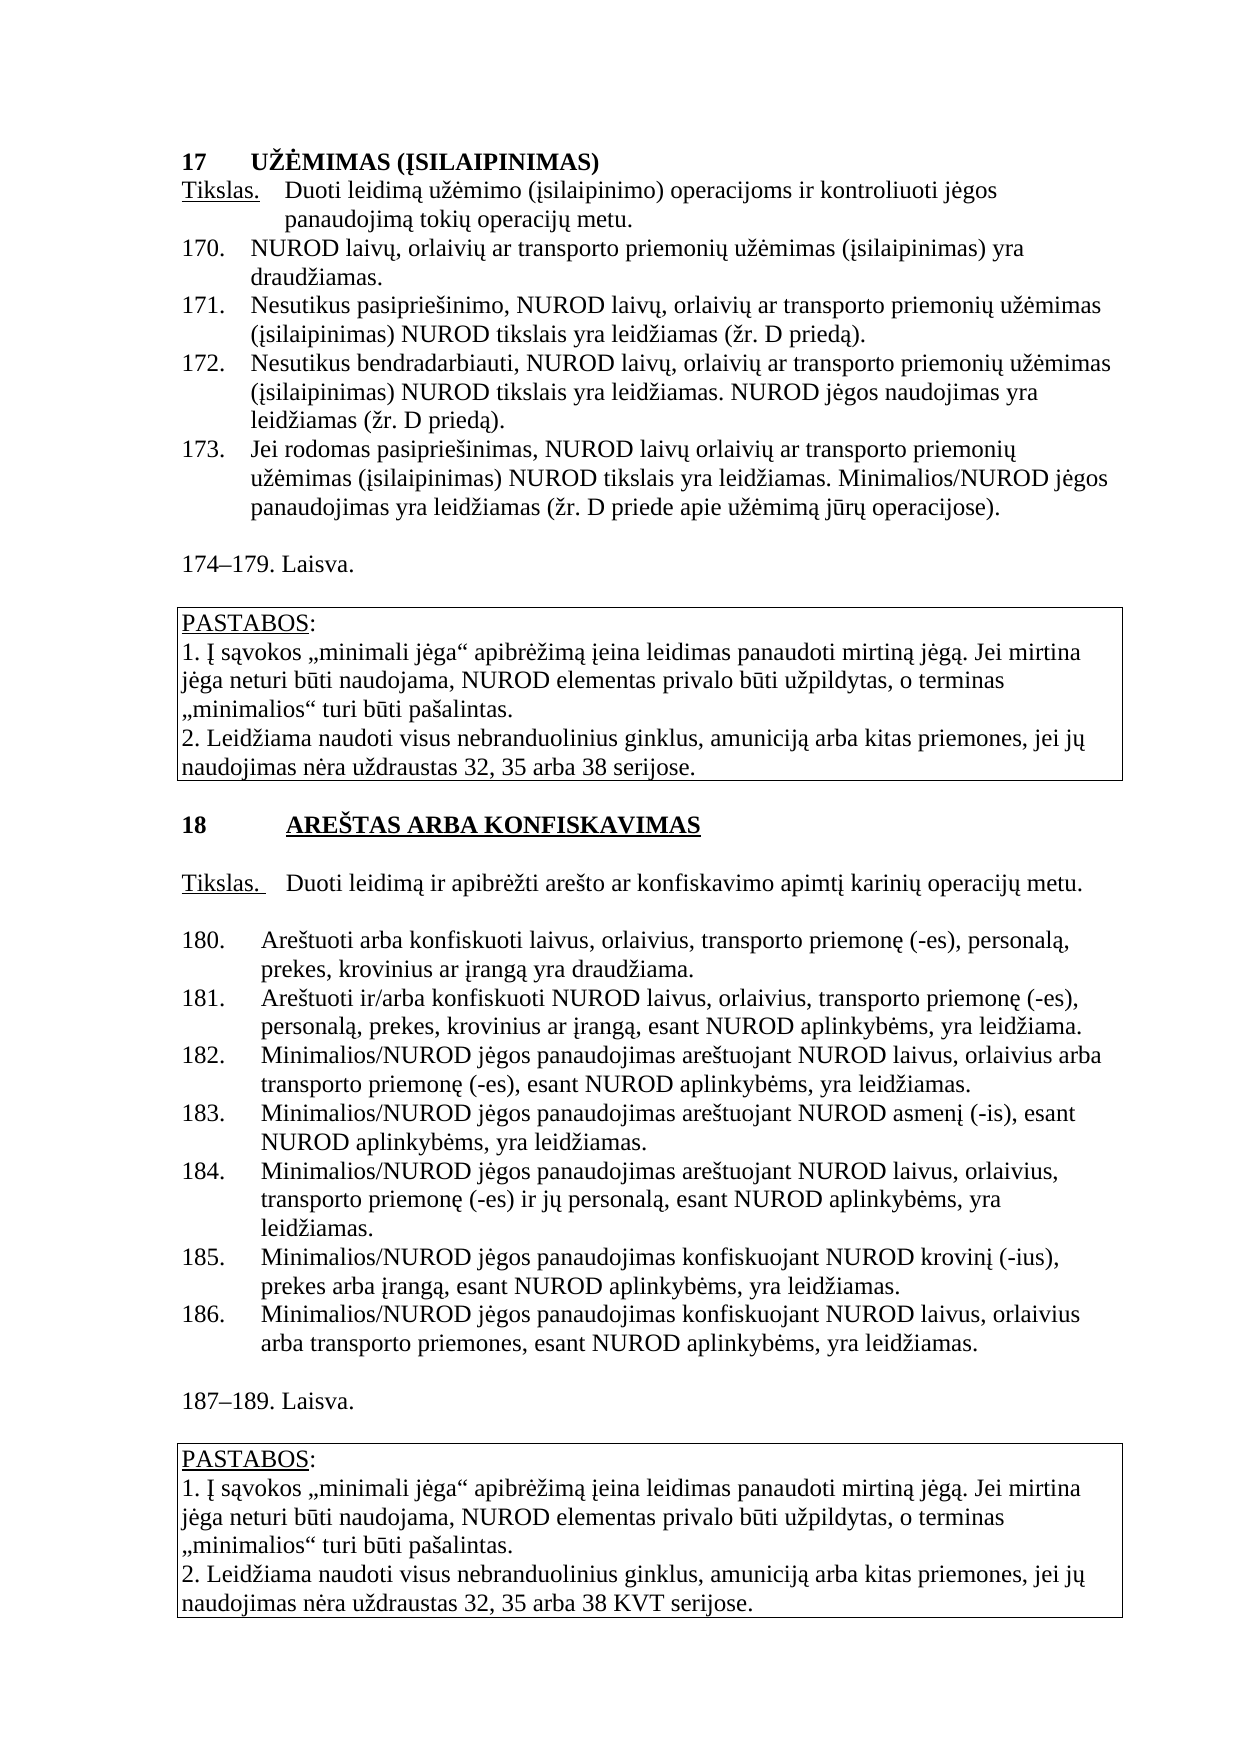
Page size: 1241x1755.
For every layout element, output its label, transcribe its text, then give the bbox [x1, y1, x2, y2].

table_header Tikslas. [177, 868, 281, 896]
table_cell 181. [177, 983, 256, 1041]
table_cell Tikslas. [177, 176, 280, 233]
table_header 18 [177, 810, 281, 839]
table_cell Duoti leidimą užėmimo (įsilaipinimo) operacijoms ir kontroliuoti jėgos panaudojimą tokių operacijų metu. [280, 176, 1122, 233]
table_cell NUROD laivų, orlaivių ar transporto priemonių užėmimas (įsilaipinimas) yra draudžiamas. [246, 233, 1122, 291]
table_cell 173. [177, 434, 246, 521]
table_cell 185. [177, 1242, 256, 1299]
table_cell Minimalios/NUROD jėgos panaudojimas areštuojant NUROD asmenį (-is), esant NUROD aplinkybėms, yra leidžiamas. [256, 1098, 1122, 1156]
table_cell 1. Į sąvokos „minimali jėga“ apibrėžimą įeina leidimas panaudoti mirtiną jėgą. Jei mirtina jėga neturi būti naudojama, NUROD elementas privalo būti užpildytas, o terminas „minimalios“ turi būti pašalintas. 2. Leidžiama naudoti visus nebranduolinius ginklus, amuniciją arba kitas priemones, jei jų naudojimas nėra uždraustas 32, 35 arba 38 serijose. [178, 637, 1122, 780]
table_cell 172. [177, 348, 246, 434]
table_header Duoti leidimą ir apibrėžti arešto ar konfiskavimo apimtį karinių operacijų metu. [281, 868, 1122, 896]
table_header PASTABOS: [178, 1444, 1122, 1473]
table_cell 1. Į sąvokos „minimali jėga“ apibrėžimą įeina leidimas panaudoti mirtiną jėgą. Jei mirtina jėga neturi būti naudojama, NUROD elementas privalo būti užpildytas, o terminas „minimalios“ turi būti pašalintas. 2. Leidžiama naudoti visus nebranduolinius ginklus, amuniciją arba kitas priemones, jei jų naudojimas nėra uždraustas 32, 35 arba 38 KVT serijose. [178, 1473, 1122, 1617]
table_cell Minimalios/NUROD jėgos panaudojimas konfiskuojant NUROD laivus, orlaivius arba transporto priemones, esant NUROD aplinkybėms, yra leidžiamas. [256, 1300, 1122, 1357]
table_header Areštuoti arba konfiskuoti laivus, orlaivius, transporto priemonę (-es), personalą, prekes, krovinius ar įrangą yra draudžiama. [256, 925, 1122, 983]
table_cell 171. [177, 291, 246, 348]
table_cell 186. [177, 1300, 256, 1357]
table_cell PASTABOS: [178, 608, 1122, 637]
table_cell 170. [177, 233, 246, 291]
table_header 17 [177, 147, 246, 176]
table_cell Minimalios/NUROD jėgos panaudojimas areštuojant NUROD laivus, orlaivius arba transporto priemonę (-es), esant NUROD aplinkybėms, yra leidžiamas. [256, 1041, 1122, 1098]
table_cell Nesutikus pasipriešinimo, NUROD laivų, orlaivių ar transporto priemonių užėmimas (įsilaipinimas) NUROD tikslais yra leidžiamas (žr. D priedą). [246, 291, 1122, 348]
table_header 187–189. Laisva. [177, 1386, 1122, 1414]
table_cell Areštuoti ir/arba konfiskuoti NUROD laivus, orlaivius, transporto priemonę (-es), personalą, prekes, krovinius ar įrangą, esant NUROD aplinkybėms, yra leidžiama. [256, 983, 1122, 1041]
table_header 180. [177, 925, 256, 983]
table_header AREŠTAS ARBA KONFISKAVIMAS [281, 810, 1122, 839]
table_cell Minimalios/NUROD jėgos panaudojimas areštuojant NUROD laivus, orlaivius, transporto priemonę (-es) ir jų personalą, esant NUROD aplinkybėms, yra leidžiamas. [256, 1156, 1122, 1242]
table_cell 183. [177, 1098, 256, 1156]
table_cell 184. [177, 1156, 256, 1242]
table_header 174–179. Laisva. [177, 549, 1122, 607]
table_header UŽĖMIMAS (ĮSILAIPINIMAS) [246, 147, 1122, 176]
table_cell Minimalios/NUROD jėgos panaudojimas konfiskuojant NUROD krovinį (-ius), prekes arba įrangą, esant NUROD aplinkybėms, yra leidžiamas. [256, 1242, 1122, 1299]
table_cell Nesutikus bendradarbiauti, NUROD laivų, orlaivių ar transporto priemonių užėmimas (įsilaipinimas) NUROD tikslais yra leidžiamas. NUROD jėgos naudojimas yra leidžiamas (žr. D priedą). [246, 348, 1122, 434]
table_cell 182. [177, 1041, 256, 1098]
table_cell Jei rodomas pasipriešinimas, NUROD laivų orlaivių ar transporto priemonių užėmimas (įsilaipinimas) NUROD tikslais yra leidžiamas. Minimalios/NUROD jėgos panaudojimas yra leidžiamas (žr. D priede apie užėmimą jūrų operacijose). [246, 434, 1122, 521]
